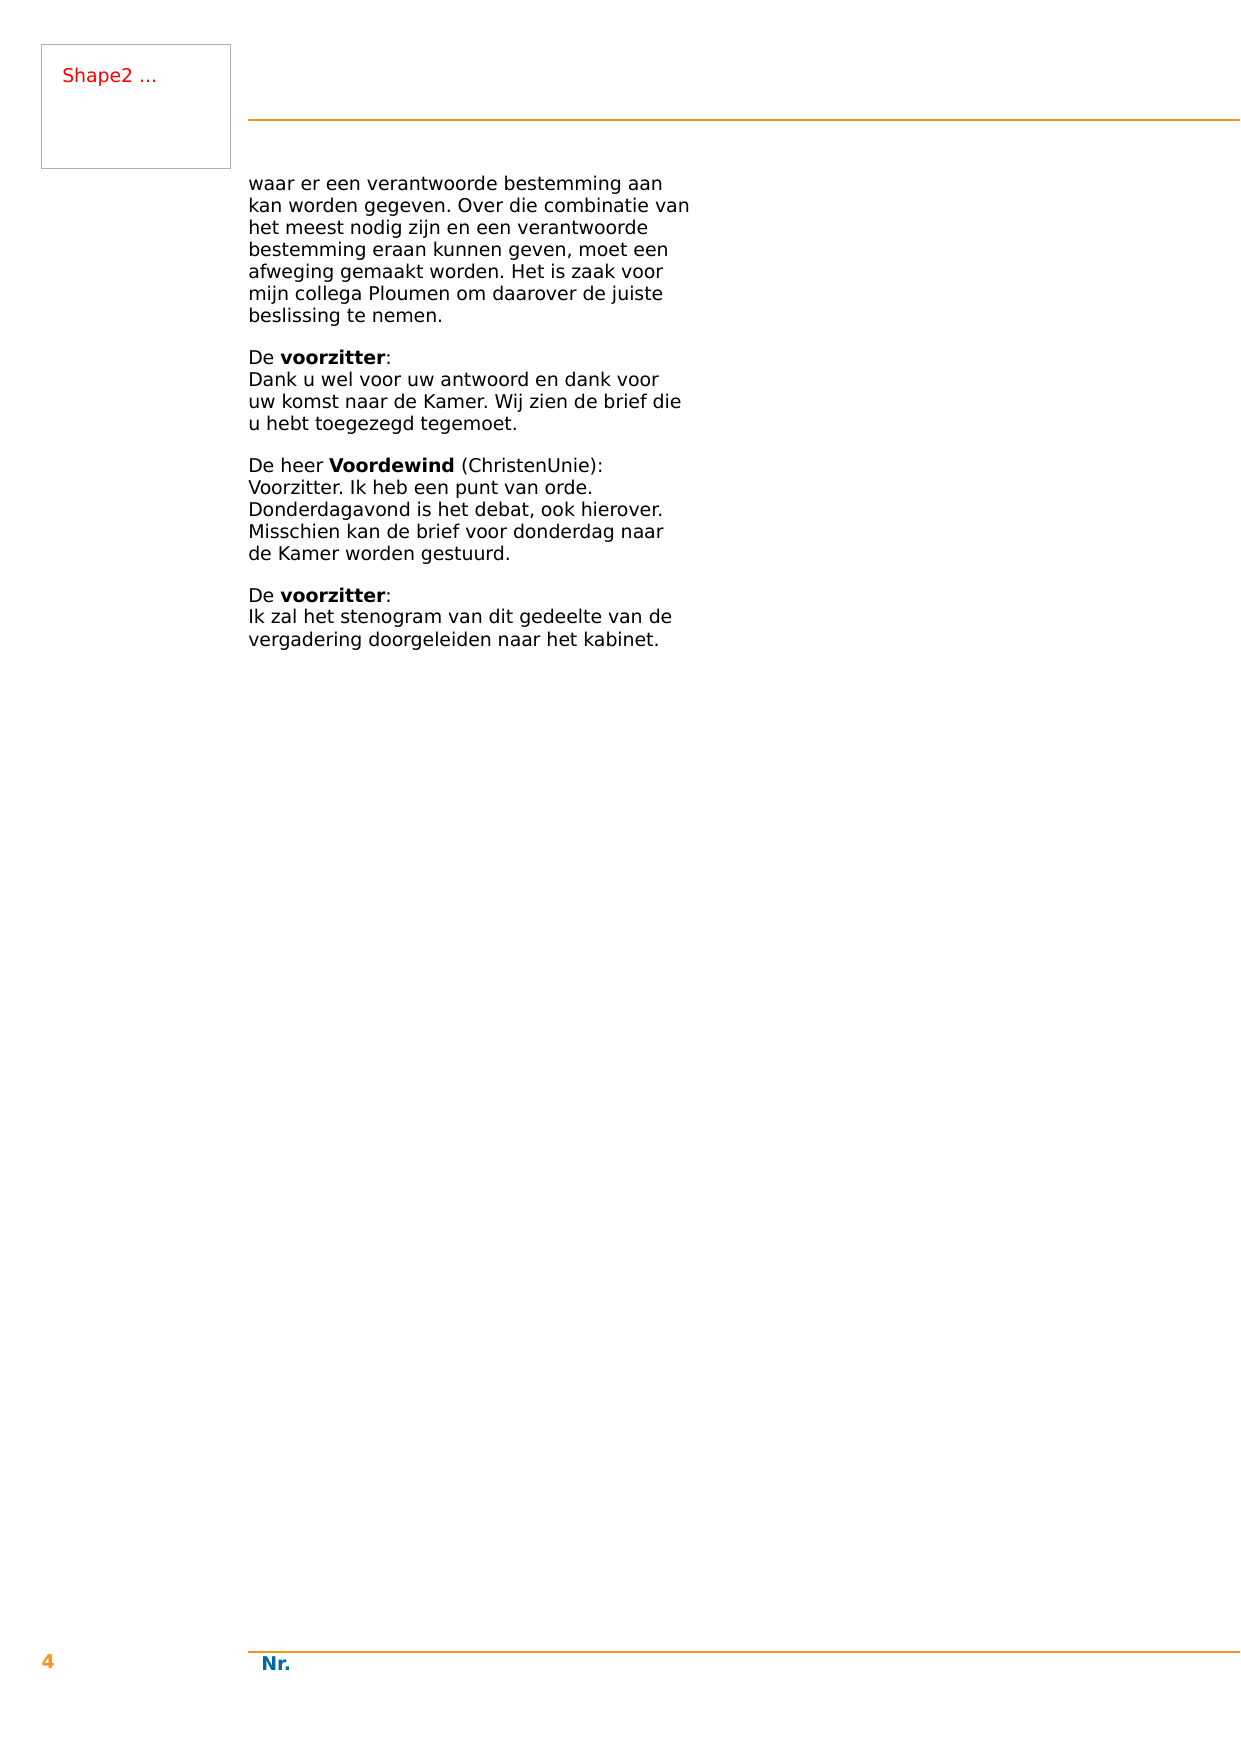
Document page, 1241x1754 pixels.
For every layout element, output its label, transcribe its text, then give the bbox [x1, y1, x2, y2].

text Voorzitter. Ik heb een punt van orde. Donderdagavond is het debat, ook hierover. Misschien kan de brief voor donderdag naar de Kamer worden gestuurd. [248, 477, 691, 564]
text waar er een verantwoorde bestemming aan kan worden gegeven. Over die combinatie van het meest nodig zijn en een verantwoorde bestemming eraan kunnen geven, moet een afweging gemaakt worden. Het is zaak voor mijn collega Ploumen om daarover de juiste beslissing te nemen. [248, 173, 691, 327]
text De voorzitter: [248, 347, 691, 369]
text De heer Voordewind (ChristenUnie): [248, 454, 691, 477]
text Dank u wel voor uw antwoord en dank voor uw komst naar de Kamer. Wij zien de brief die u hebt toegezegd tegemoet. [248, 369, 691, 434]
text De voorzitter: [248, 584, 691, 606]
text Ik zal het stenogram van dit gedeelte van de vergadering doorgeleiden naar het kabinet. [248, 606, 691, 650]
